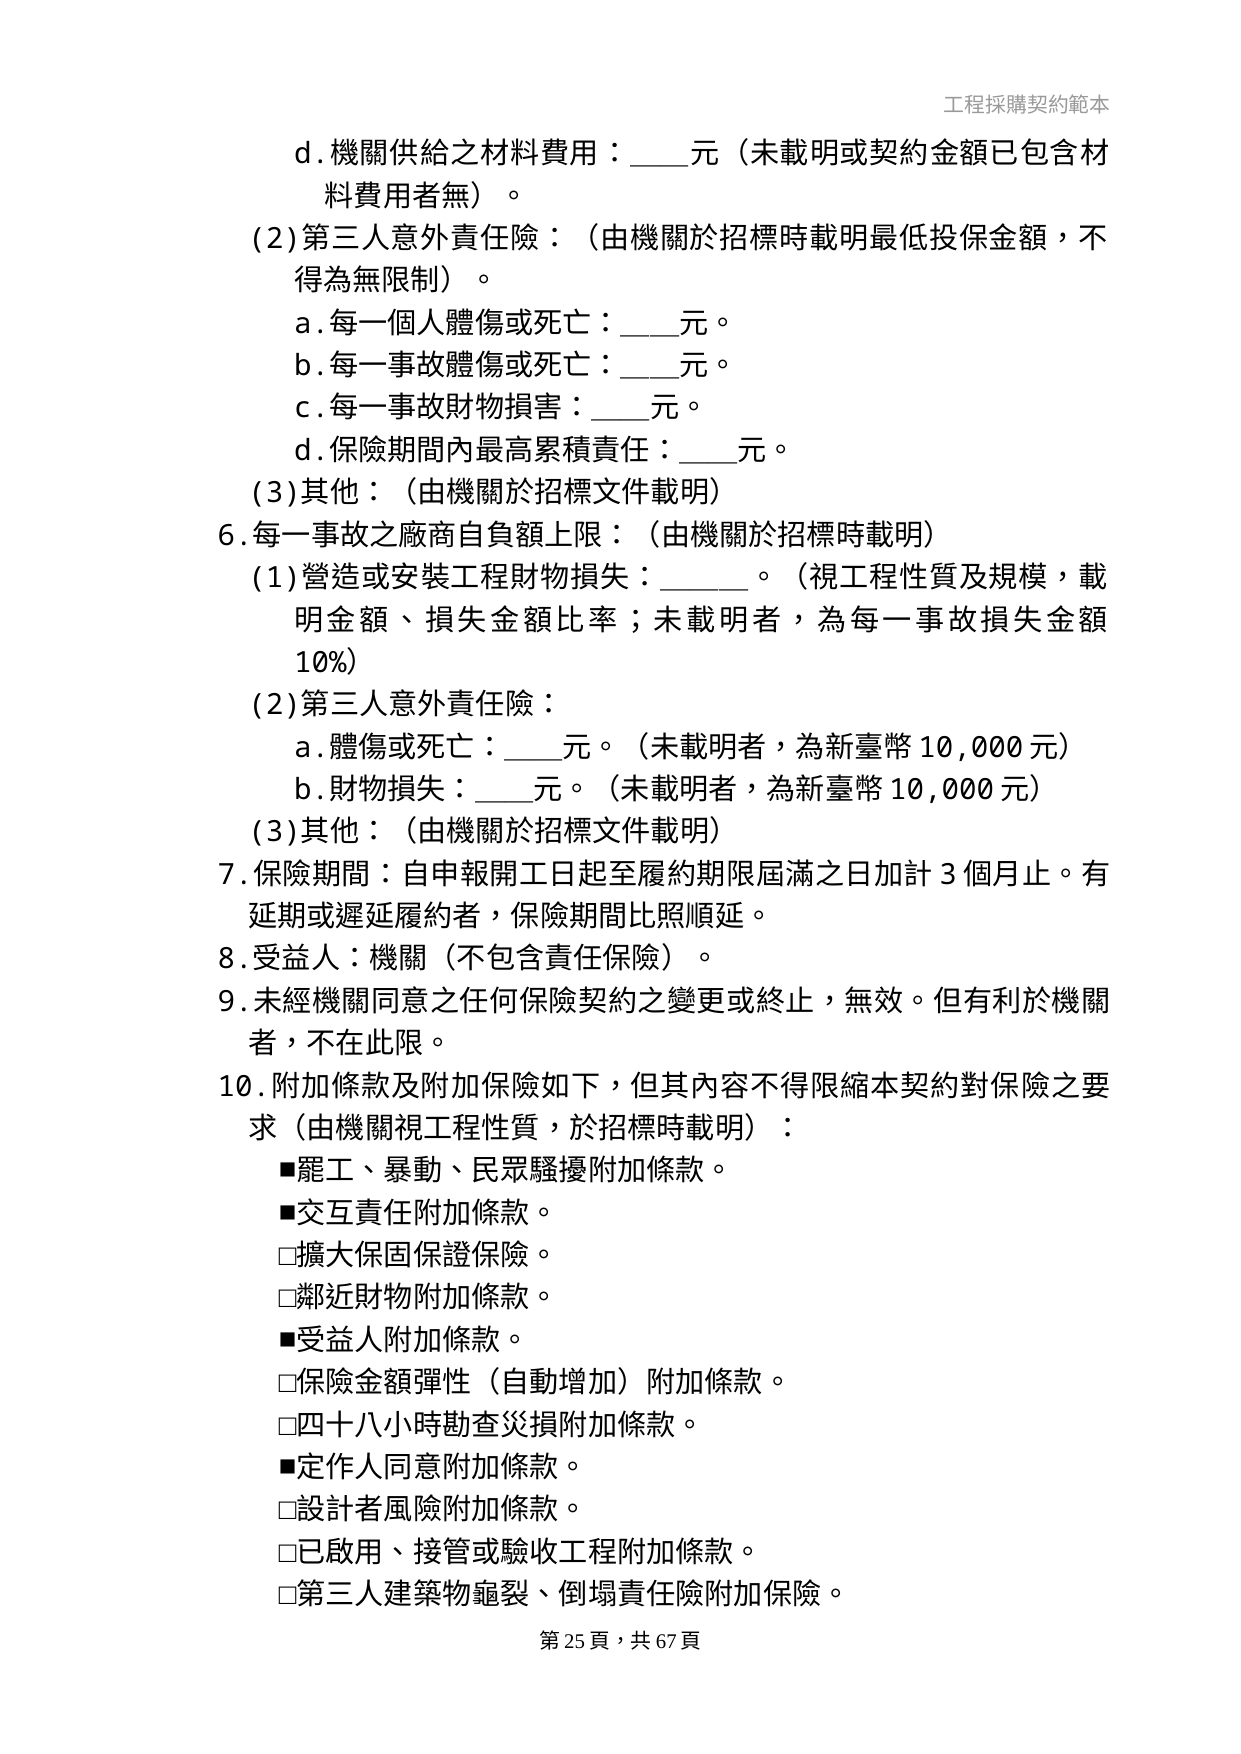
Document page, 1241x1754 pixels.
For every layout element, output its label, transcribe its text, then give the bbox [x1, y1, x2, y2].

text □設計者風險附加條款。 [279, 1486, 1110, 1528]
text c.每一事故財物損害：＿＿元。 [294, 384, 1110, 426]
text (1)營造或安裝工程財物損失：＿＿＿。（視工程性質及規模，載明金額、損失金額比率；未載明者，為每一事故損失金額10%） [248, 554, 1110, 681]
text □鄰近財物附加條款。 [279, 1274, 1110, 1316]
text □保險金額彈性（自動增加）附加條款。 [279, 1359, 1110, 1401]
text □已啟用、接管或驗收工程附加條款。 [279, 1528, 1110, 1571]
text 6.每一事故之廠商自負額上限：（由機關於招標時載明） [217, 511, 1110, 554]
text 8.受益人：機關（不包含責任保險）。 [217, 935, 1110, 977]
text (3)其他：（由機關於招標文件載明） [248, 469, 1110, 511]
text 10.附加條款及附加保險如下，但其內容不得限縮本契約對保險之要求（由機關視工程性質，於招標時載明）： [217, 1062, 1110, 1147]
text ■受益人附加條款。 [279, 1316, 1110, 1359]
text a.體傷或死亡：＿＿元。（未載明者，為新臺幣10,000元） [294, 723, 1110, 766]
text ■定作人同意附加條款。 [279, 1443, 1110, 1486]
text (2)第三人意外責任險：（由機關於招標時載明最低投保金額，不得為無限制）。 [248, 214, 1110, 299]
text b.財物損失：＿＿元。（未載明者，為新臺幣10,000元） [294, 766, 1110, 808]
text (3)其他：（由機關於招標文件載明） [248, 808, 1110, 850]
text ■罷工、暴動、民眾騷擾附加條款。 [279, 1147, 1110, 1189]
text 7.保險期間：自申報開工日起至履約期限屆滿之日加計3個月止。有延期或遲延履約者，保險期間比照順延。 [217, 850, 1110, 935]
text a.每一個人體傷或死亡：＿＿元。 [294, 299, 1110, 342]
text d.保險期間內最高累積責任：＿＿元。 [294, 426, 1110, 469]
text □四十八小時勘查災損附加條款。 [279, 1401, 1110, 1443]
text □擴大保固保證保險。 [279, 1232, 1110, 1274]
text 9.未經機關同意之任何保險契約之變更或終止，無效。但有利於機關者，不在此限。 [217, 977, 1110, 1062]
text d.機關供給之材料費用：＿＿元（未載明或契約金額已包含材料費用者無）。 [294, 130, 1110, 214]
text b.每一事故體傷或死亡：＿＿元。 [294, 342, 1110, 384]
text ■交互責任附加條款。 [279, 1189, 1110, 1232]
text □第三人建築物龜裂、倒塌責任險附加保險。 [279, 1571, 1110, 1613]
text (2)第三人意外責任險： [248, 681, 1110, 723]
